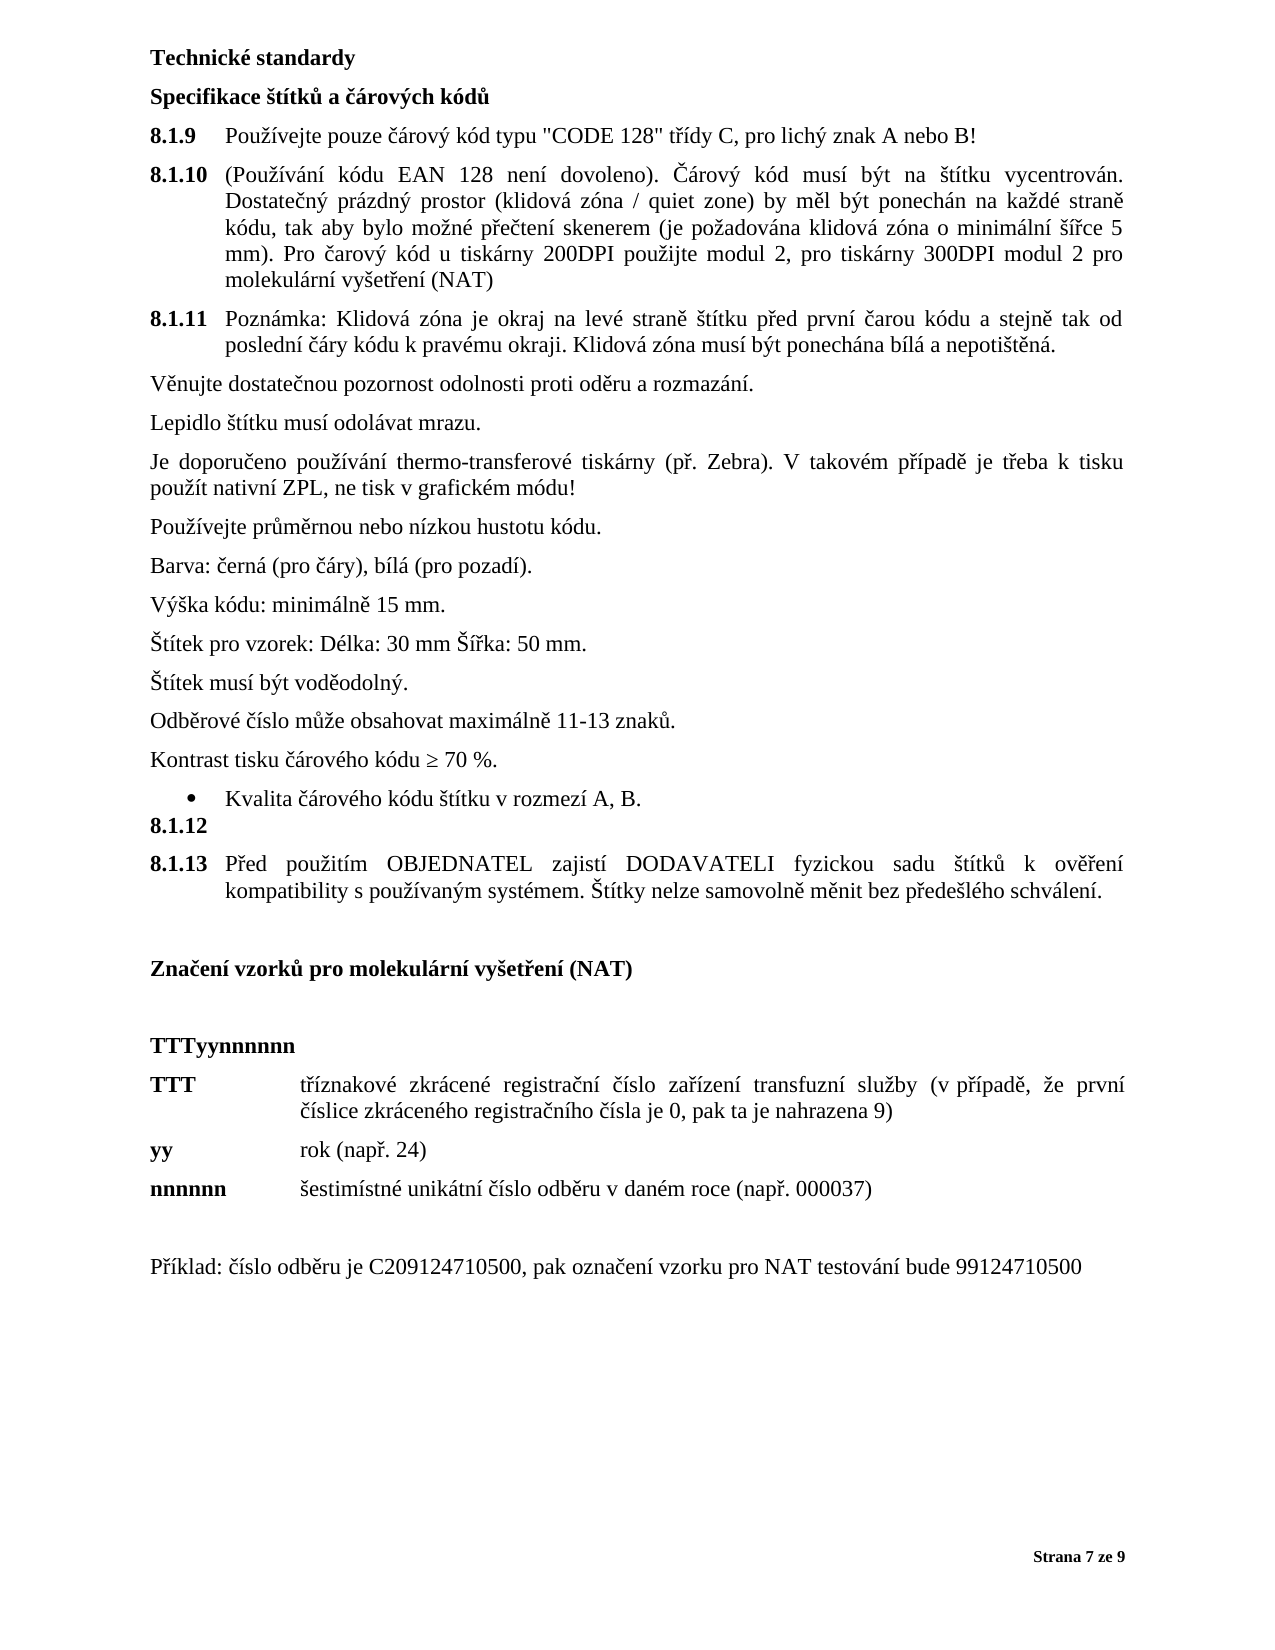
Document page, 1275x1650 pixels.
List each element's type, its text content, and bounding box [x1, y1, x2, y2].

subtitle Kontrast tisku čárového kódu ≥ 70 %. [150, 746, 1125, 773]
subtitle Odběrové číslo může obsahovat maximálně 11-13 znaků. [150, 708, 1125, 734]
text TTTyynnnnnn [150, 1032, 1125, 1059]
text nnnnnn šestimístné unikátní číslo odběru v daném roce (např. 000037) [150, 1175, 1125, 1202]
subtitle Poznámka: Klidová zóna je okraj na levé straně štítku před první čarou kódu a stejně tak od poslední čáry kódu k pravému okraji. Klidová zóna musí být ponechána bílá a nepotištěná. [150, 305, 1125, 358]
text TTT tříznakové zkrácené registrační číslo zařízení transfuzní služby (v případě, že první číslice zkráceného registračního čísla je 0, pak ta je nahrazena 9) [150, 1071, 1125, 1124]
list Kvalita čárového kódu štítku v rozmezí A, B. [187, 785, 1125, 812]
text yy rok (např. 24) [150, 1136, 1125, 1163]
subtitle Používejte pouze čárový kód typu "CODE 128" třídy C, pro lichý znak A nebo B! [150, 122, 1125, 148]
subtitle Barva: černá (pro čáry), bílá (pro pozadí). [150, 552, 1125, 578]
subtitle Štítek pro vzorek: Délka: 30 mm Šířka: 50 mm. [150, 630, 1125, 656]
subtitle Používejte průměrnou nebo nízkou hustotu kódu. [150, 513, 1125, 540]
subtitle Je doporučeno používání thermo-transferové tiskárny (př. Zebra). V takovém případě je třeba k tisku použít nativní ZPL, ne tisk v grafickém módu! [150, 448, 1125, 501]
subtitle Lepidlo štítku musí odolávat mrazu. [150, 409, 1125, 436]
subtitle Značení vzorků pro molekulární vyšetření (NAT) [150, 954, 1125, 981]
subtitle Specifikace štítků a čárových kódů [150, 83, 1125, 109]
subtitle Věnujte dostatečnou pozornost odolnosti proti oděru a rozmazání. [150, 370, 1125, 397]
subtitle Technické standardy [150, 44, 1125, 71]
subtitle Před použitím OBJEDNATEL zajistí DODAVATELI fyzickou sadu štítků k ověření kompatibility s používaným systémem. Štítky nelze samovolně měnit bez předešlého schválení. [150, 851, 1125, 903]
subtitle Výška kódu: minimálně 15 mm. [150, 591, 1125, 617]
text Příklad: číslo odběru je C209124710500, pak označení vzorku pro NAT testování bude 99124710500 [150, 1253, 1125, 1279]
subtitle Štítek musí být voděodolný. [150, 669, 1125, 695]
subtitle (Používání kódu EAN 128 není dovoleno). Čárový kód musí být na štítku vycentrován. Dostatečný prázdný prostor (klidová zóna / quiet zone) by měl být ponechán na každé straně kódu, tak aby bylo možné přečtení skenerem (je požadována klidová zóna o minimální šířce 5 mm). Pro čarový kód u tiskárny 200DPI použijte modul 2, pro tiskárny 300DPI modul 2 pro molekulární vyšetření (NAT) [150, 161, 1125, 293]
